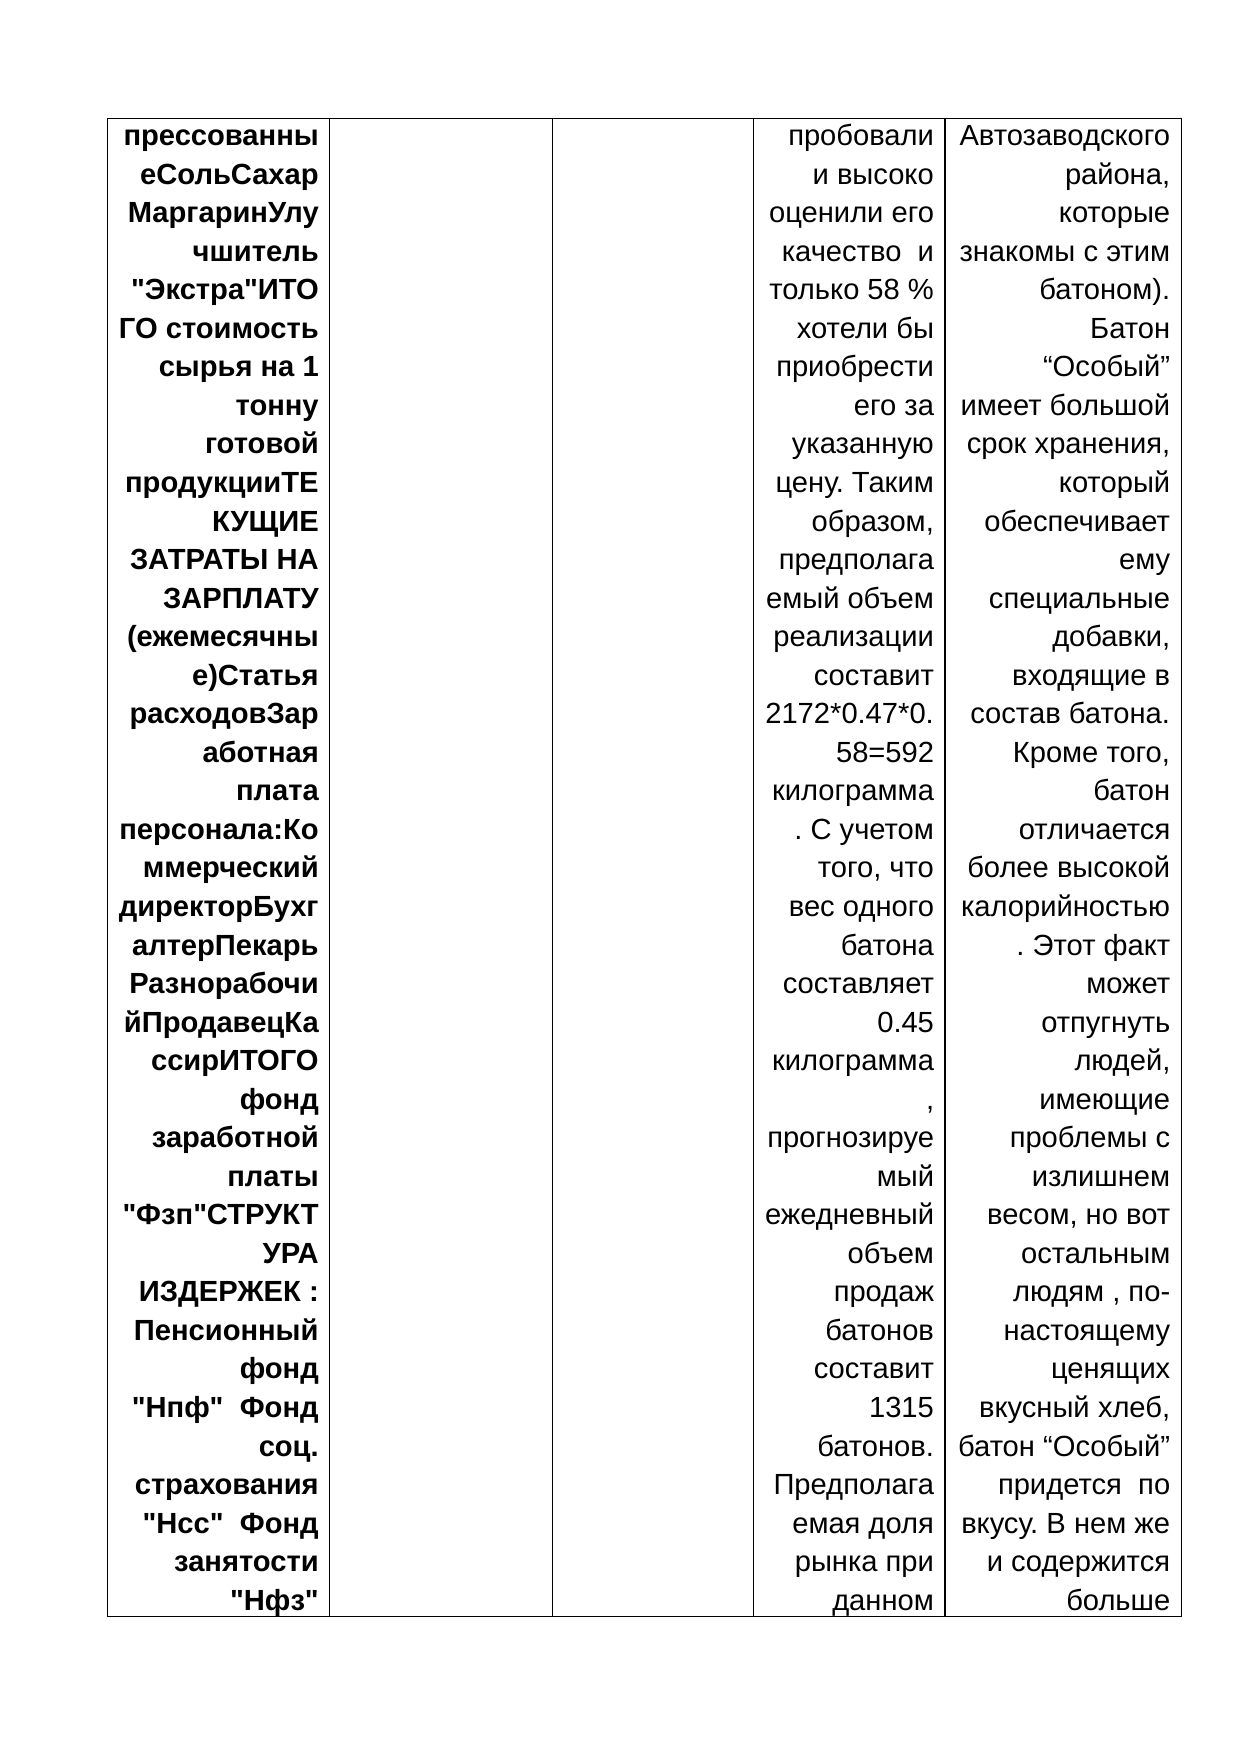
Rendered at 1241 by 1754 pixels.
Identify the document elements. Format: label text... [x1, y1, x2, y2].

table_header прессованныеСольСахарМаргаринУлучшитель "Экстра"ИТОГО стоимость сырья на 1 тонну готовой продукцииТЕКУЩИЕ ЗАТРАТЫ НА ЗАРПЛАТУ (ежемесячные)Статья расходовЗаработная плата персонала:Коммерческий директорБухгалтерПекарьРазнорабочийПродавецКассирИТОГО фонд заработной платы "Фзп"СТРУКТУРА ИЗДЕРЖЕК : Пенсионный фонд "Нпф" Фонд соц. страхования "Нсс" Фонд занятости "Нфз" [108, 119, 329, 1616]
table_header пробовали и высоко оценили его качество и только 58 % хотели бы приобрести его за указанную цену. Таким образом, предполагаемый объем реализации составит 2172*0.47*0.58=592 килограмма. С учетом того, что вес одного батона составляет 0.45 килограмма, прогнозируемый ежедневный объем продаж батонов составит 1315 батонов. Предполагаемая доля рынка при данном [754, 119, 944, 1616]
table_header [330, 119, 552, 1616]
table_header [553, 119, 753, 1616]
table_header Цена 1кг, руб3750350035714600750042855333 Качество хлеба может характеризоваться следующими свойствами: вкусовые качества, срок хранения хлеба, в течение которого хлеб не теряет своих качеств, энергетическая ценность, полезность (содержание полезных витаминов, минералов). Представим и опишем качества хлеба, продаваемого в Комсомольском районе ( Таб.2 ) : Таб.2 Полезность (витамины)* на 100 гр, мг 0.960.851.742.012.172.142.21 * Имеется ввиду витамины В1, В2, РР. Эти и другие данные в приведенной таблице взяты из “Книги о вкусной и здоровой пищи”. Как видно из таблицы, батон особый имеет прекрасные вкусовые качества, (оценка производилась жителями Автозаводского района, которые знакомы с этим батоном). Батон “Особый” имеет большой срок хранения, который обеспечивает ему специальные добавки, входящие в состав батона. Кроме того, батон отличается более высокой калорийностью. Этот факт может отпугнуть людей, имеющие проблемы с излишнем весом, но вот остальным людям , по-настоящему ценящих вкусный хлеб, батон “Особый” придется по вкусу. В нем же и содержится больше витаминов. Конечно же , те или иные сорта хлеба имеют свои достоинства и недостатки (например , ржаной хлеб содержит больше полезных для организма минералов и имеет невысокую цену, пшеничный же богат белками и имеет более лучшие вкусовые качества ), но все же батон “Особый ” имеет ряд преимуществ, с которыми жители Комсомольского района смогут ознакомиться в ближайшем будущем. Анализ положения дел на рынке. Оценим рынок хлеба в Комсомольском районе. Для начала оговоримся , что речь пойдет только о хлебе, не включая другие изделия из теста и кондитерские продукты. По статистическим данным (газета “Площадь Свободы “) в Комсомольском районе на конец 1996 года проживало 118.2 тысячи человек. Суточное потребление хлеба составляло около 39100 килограмм. Потребление на душу, таким образом составляло 330 грамма в сутки. Потребление хлеба не имеет выраженного сезонного характера и одинаково в течении всего года. На рынке Комсомольского района работают 4 крупных фирмы, занимающихся производством хлеба. Это такие фирмы как: “Тольятти - Хлеб”, “Лада-Хлеб”, “Дока-Хлеб”, “Хлебзавод № 2”. В районе расположены 18 торговых точек, торгующих хлебом. В ниже приведенной таблице (Таб.3) приведены объемы продаж и доля рынка каждой фирмы. Таб. 3 При описании производственного процесса необходимо указать производственный график работы. Предполагается организовать 8-ми часовой рабочей день с одной рабочей сменой, без выходных (30 рабочих дней в месяц ). С учетом возможно максимальной мощности мини-пекарни 400 батонов в час ( 100 батонов через каждые 15 минут , в течении которых выпекается одна партия продукции), представим в таблице 5 основные производственные характеристики производства. 4000,451,6728,20817,55300400340165150 Коммерческий директор выполняет роль управляющего, принимает все производственные решения, вопросы, связанные с заключением договоров, реализацией готовой продукции, рекламы и др. Бухгалтер фирмы ведет все бухгалтерские расчеты, рассчетзарплаты, составляет баланс, готовит всю необходимую документацию в ГосНИ. Пекари (2 человека) непосредственно работают на мини-пекарне, следят за производственном процессом, проверяют качество продукции. Разнорабочие занимаются доставкой сырья к месту производства, загружают сырье в смесительные котлы, доставляют готовую продукцию к месту продажи, кроме того, производят мелкий ремонт оборудования ( по необходимости ) и убирают помещение в конце рабочего дня. Продавец отпускает готовую продукцию, а кассир ведет расчетные операции с покупателями. Заработанная плата относится к постоянным издержкам и включается в себестоимость готовой продукции. Кроме того, к постоянным издержкам можно отнести и следующие издержки, представленные в таблице 8. Таб.8 Как видно из таблицы 8 к ежемесячным издержкам относятся отчисления от фонда заработанной платы, амортизационные отчисления (10%- процент годовой амортизации, 0.1/12=0.083- доля ежемесячных отчислений от стоимости основных фондов), отчисления на налог на имущество (1.5% в год от стоимости О.Ф. 0.015.12- ежемесячные отчисления). Кроме этого, к ежемесячным издержкам относятся: плата за аренду помещений, за аренду машины, расходы на машину, плата за электроэнергию, которая используется при производственном процессе и расходы на рекламу. Таким образом, постоянные издержки составляют 5793,79$ в месяц. Подсчитаем цену одного батона и точку окупаемости, то есть минимальное количество батонов, производство которых окупает все затраты. Стоимость 1 тонны сырья составляет 283 $. Из одной тонны сырья можно сделать 1000 / 0.45 =2222 батонов. Таким образом, стоимость одного батона составляет 283$ / 2222= 0.13$ (стоимость без учета постоянных издержек). Выпуск в первый месяц составит 39600 батонов. На один батон придется 5794/39600=0.14$. Таким образом, стоимость одного батона составит 0.13$+0.15$=0.28 $. Стоимость батона устанавливается в размере 0.4$ за батон (издержки + прибыль (40%)). Прибыль, с одного батона составляет 0.13$.Рассчитаем точку самоокупаемости: x*0.4=5794 + 0.13*x.Отсюда х= 5794/ 0.27= 21460 батонов в месяц. Финансовый план. Настоящий раздел рассматривает вопросы финансового обеспечения деятельности фирмы и наиболее эффективного использования имеющихся денежных средств на основе оценки текущей финансовой информации и прогноза объемов реализации товаров на рынках в последующие периоды. Прогноз объема продаж отражает за каждый период результаты взаимодействия фирмы и ее целевых рынков по каждому товару и рынку. Все расчеты выполняются на три года с момента освоения проекта : для первого года- по месяцам, второго- по кварталам, третьего - суммарно на весь год. В таблице 9 приводятся показатели прогнозируемой деятельности фирмы за первый год работы. Таб.9 Валовая прибыль, $Налоговые отчисления (35%) $Чистая прибыль500117503251532818653463565519793676598320943888631022084101663723234314696424374526729125524739761826664952794527815164827328955377860030105590Итого 554400 221 760 140143 81605 28560 53041 Подсчитаем основные показатели эффективности производства ( таблица 10): 4.410.22 Уровень рентабельности производства составляет 37.8 %. Каждый вложенный доллар в основные фонды дает выручку в 4.41 $. На 1$ доллар выручки необходимо вложить 0.22$ в основные фонды. Для второго года работы фирмы данные приводятся в таблице 11. Таб. 11 Валовая прибыль, $Налоговые отчисления (35%) $Чистая прибыль $544021904035361596372087338640674892362143867727232545347270 На третьем году работы фирма АОЗТ “Нива” предполагает выйти на полную мощность (400 батонов в час , 3200 батонов за 8-ми часовой рабочий день). Результаты работы за третий год составят: 1152000 батонов, выручка 460800 $, издержки 216252 $, валовая прибыль 244548$, налоговые отчисления 85584$, чистая прибыль составит 158964 $. Теперь рассчитаем срок окупаемости данного проекта. В таблице 12 приводятся результаты финансовой деятельности фирмы помесячно и величина долга с учетом его роста ( 2% в месяц, 24% годовых в год в валюте). -50 200-47 953-45 514-42 883-40 060-37 046-33 840-30 445-26 859-23 084-19 120-14 966-10 625-6 096-1 3803 5238 612 Таким образом, как видно из таблицы 12, мини-пекарня окупает все затраты через 14 месяцев работы ( 1год и 2 месяца). Графическая интерпретация срока окупаемости представлена на следующем рисунке. Маркетинг-план Рассмотрим в этом пункте следующие моменты: покупатели продукции нашей фирмы, система ценообразования , реклама и система сбыта готовой продукции. Потенциальными покупателями нашей продукции являются все жители Комсомольского района, а также близлежащего Шлюзового района и жители города Жигулевска, которые часто пребывают в Комсомольском районе ( работающие , учащиеся и др.). Стоимость батона невысока и позволить его купить могут люди со средним и высоким доходами. Таких по данным около 40 процентов. Система ценообразования на продукцию заключается в следующем. Рассчитывается себестоимость готовой продукции и прибавляется желаемая прибыль с каждого батона. Цена батона зависит от затрат на изготовление продукции и может меняться. Данные расчета цены приводятся ниже. Стоимость рассчитана $, продаваться же батоны будут в рублях . При изменении цен на сырье или повышении стоимости доллара стоимость батона будет меняться лишь раз в месяц, если повышение окажется выше 10%. На рекламные цели ежемесячно отводится 150$ и плюс полтора процента от выручки. В первый месяц работы предполагается каждую неделя проводить так называемые бесплатные дегустации батона для ознакомления с продукцией фирмы. В последующие месяцы предполагается распространение рекламных листов (в основном в местах, где продается хлеб а также в других продовольственных магазинах), реклама на местном телевидении, печать в СМИ. Канал сбыта представляет собой розничную торговлю в магазине при хлебзаводе. В последующем предполагается продажа с передвижных “Тонарах” (предполагаемые места продажи: рынок Комсомольского района , универмаг “Комсомольский”, остановка ул. Громовой). Резюме. Фирма АОЗТ “Нива” предлагает проект организации мини-пекарни по выпуску батона “Особый”, отличающийся своими превосходными вкусовыми свойствами и лучшим соотношением качества и цены. Цель работы фирмы – более полное удовлетворение потребностей населения города в качественном и вкусном хлебе. Предлагаемый проект осуществляется следующими учредителями АООТ “Тольятти-Хлеб ” ( 50% ) и двумя физ. лицами ( по 25 %). Предприятие организовывается в Комсомольском районе на базе хлебокомбината “Тольятти-Хлеб”, что позволяет немедленно организовать работу мини-пекарни без дополнительных затрат на кап. строительство при непосредственной поддержки самого учредителя . В стоимость проекта ( 50200 $) входят сам комплект мини-пекарни фирмы "Синдика-Курал", отличающийся высоким качеством при сравнительно невысокой цене и комплект документации( 200 $) для организации выпуска батона. Для организации работы мини-пекарни требуются незначительные производственные площади и небольшой коллектив ( до 8 человек), что положительно отличает мини-пекарню от крупного хлебокомбината. Выпуск хлеба на мини-пекарнях позволяет более мобильнее работать на рынке, реагируя на его изм енения .Данный проект является высокорентабельным ( до 40 %) и предполагается окупить затраты в течении 1 года и 2 месяцев. Батон “Особый” смогли уже оценить жители Автозаводского района, теперь же есть шанс и жителей Комсомольского района попробовать настоящий хлеб. Но это осуществиться в том случае если Вы окажите доверие нашей фирме и предоставите кредит в размере 50200 $. [946, 119, 1181, 1616]
